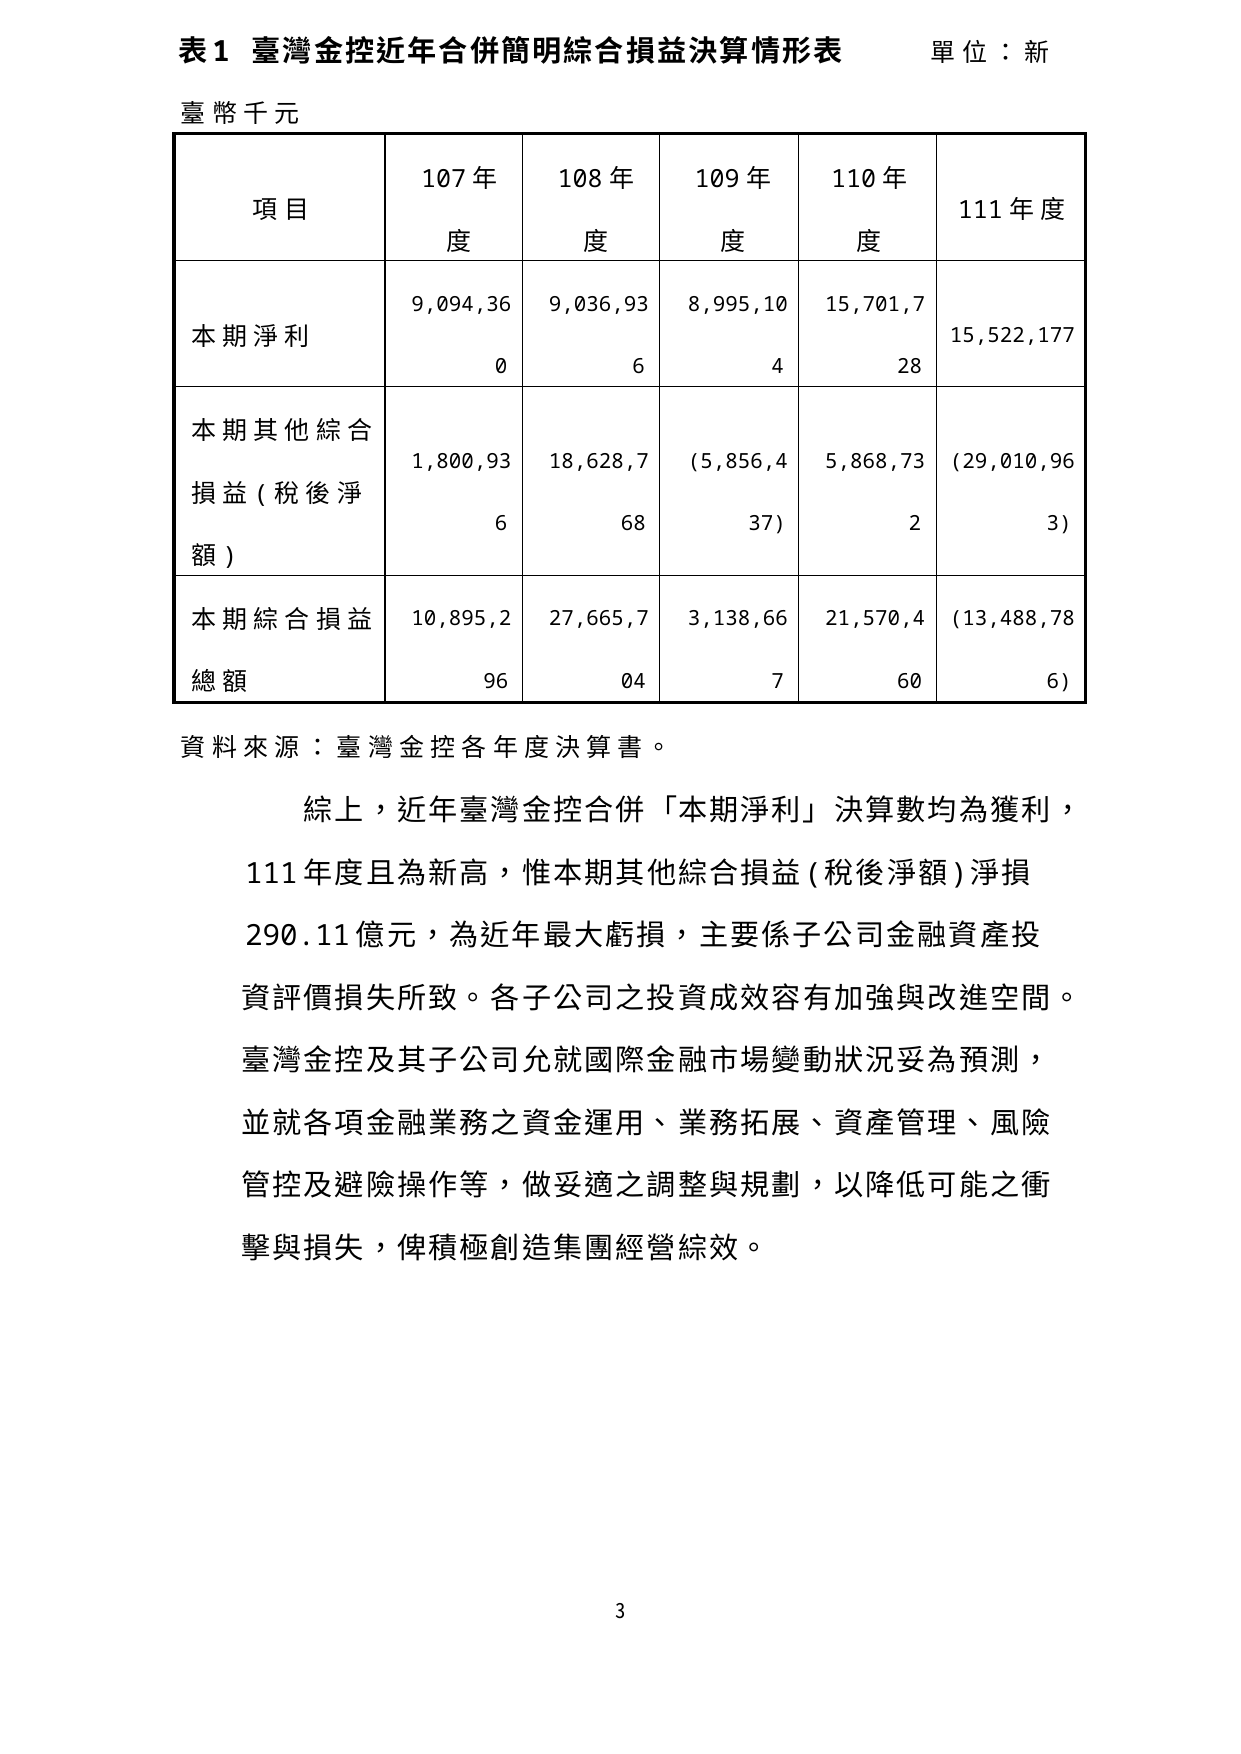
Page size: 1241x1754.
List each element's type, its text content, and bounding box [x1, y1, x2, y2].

table_header 107年度 [386, 135, 522, 260]
text 資料來源：臺灣金控各年度決算書。 [177, 704, 1063, 766]
table_cell 10,895,296 [386, 576, 522, 701]
table_header 111年度 [937, 135, 1084, 260]
table_cell 本期綜合損益總額 [176, 576, 384, 701]
table_header 110年度 [799, 135, 936, 260]
table_cell 本期其他綜合損益(稅後淨額) [176, 387, 384, 575]
table_header 109年度 [660, 135, 798, 260]
table_cell 15,701,728 [799, 261, 936, 386]
text 表1 臺灣金控近年合併簡明綜合損益決算情形表 單位：新臺幣千元 [177, 7, 1063, 132]
table_cell (5,856,437) [660, 387, 798, 575]
table_cell 15,522,177 [937, 261, 1084, 386]
table_cell 1,800,936 [386, 387, 522, 575]
table_cell 27,665,704 [523, 576, 659, 701]
table_cell 18,628,768 [523, 387, 659, 575]
table_cell (29,010,963) [937, 387, 1084, 575]
table_cell 9,094,360 [386, 261, 522, 386]
table_header 108年度 [523, 135, 659, 260]
table_cell 21,570,460 [799, 576, 936, 701]
table_cell (13,488,786) [937, 576, 1084, 701]
table_cell 5,868,732 [799, 387, 936, 575]
table_cell 9,036,936 [523, 261, 659, 386]
table_cell 8,995,104 [660, 261, 798, 386]
text 綜上，近年臺灣金控合併「本期淨利」決算數均為獲利，111年度且為新高，惟本期其他綜合損益(稅後淨額)淨損290.11億元，為近年最大虧損，主要係子公司金融資產投資評價損失所致。各子公司之投資成效容有加強與改進空間。臺灣金控及其子公司允就國際金融市場變動狀況妥為預測，並就各項金融業務之資金運用、業務拓展、資產管理、風險管控及避險操作等，做妥適之調整與規劃，以降低可能之衝擊與損失，俾積極創造集團經營綜效。 [236, 766, 1063, 1266]
table_cell 3,138,667 [660, 576, 798, 701]
table_cell 本期淨利 [176, 261, 384, 386]
table_header 項目 [176, 135, 384, 260]
